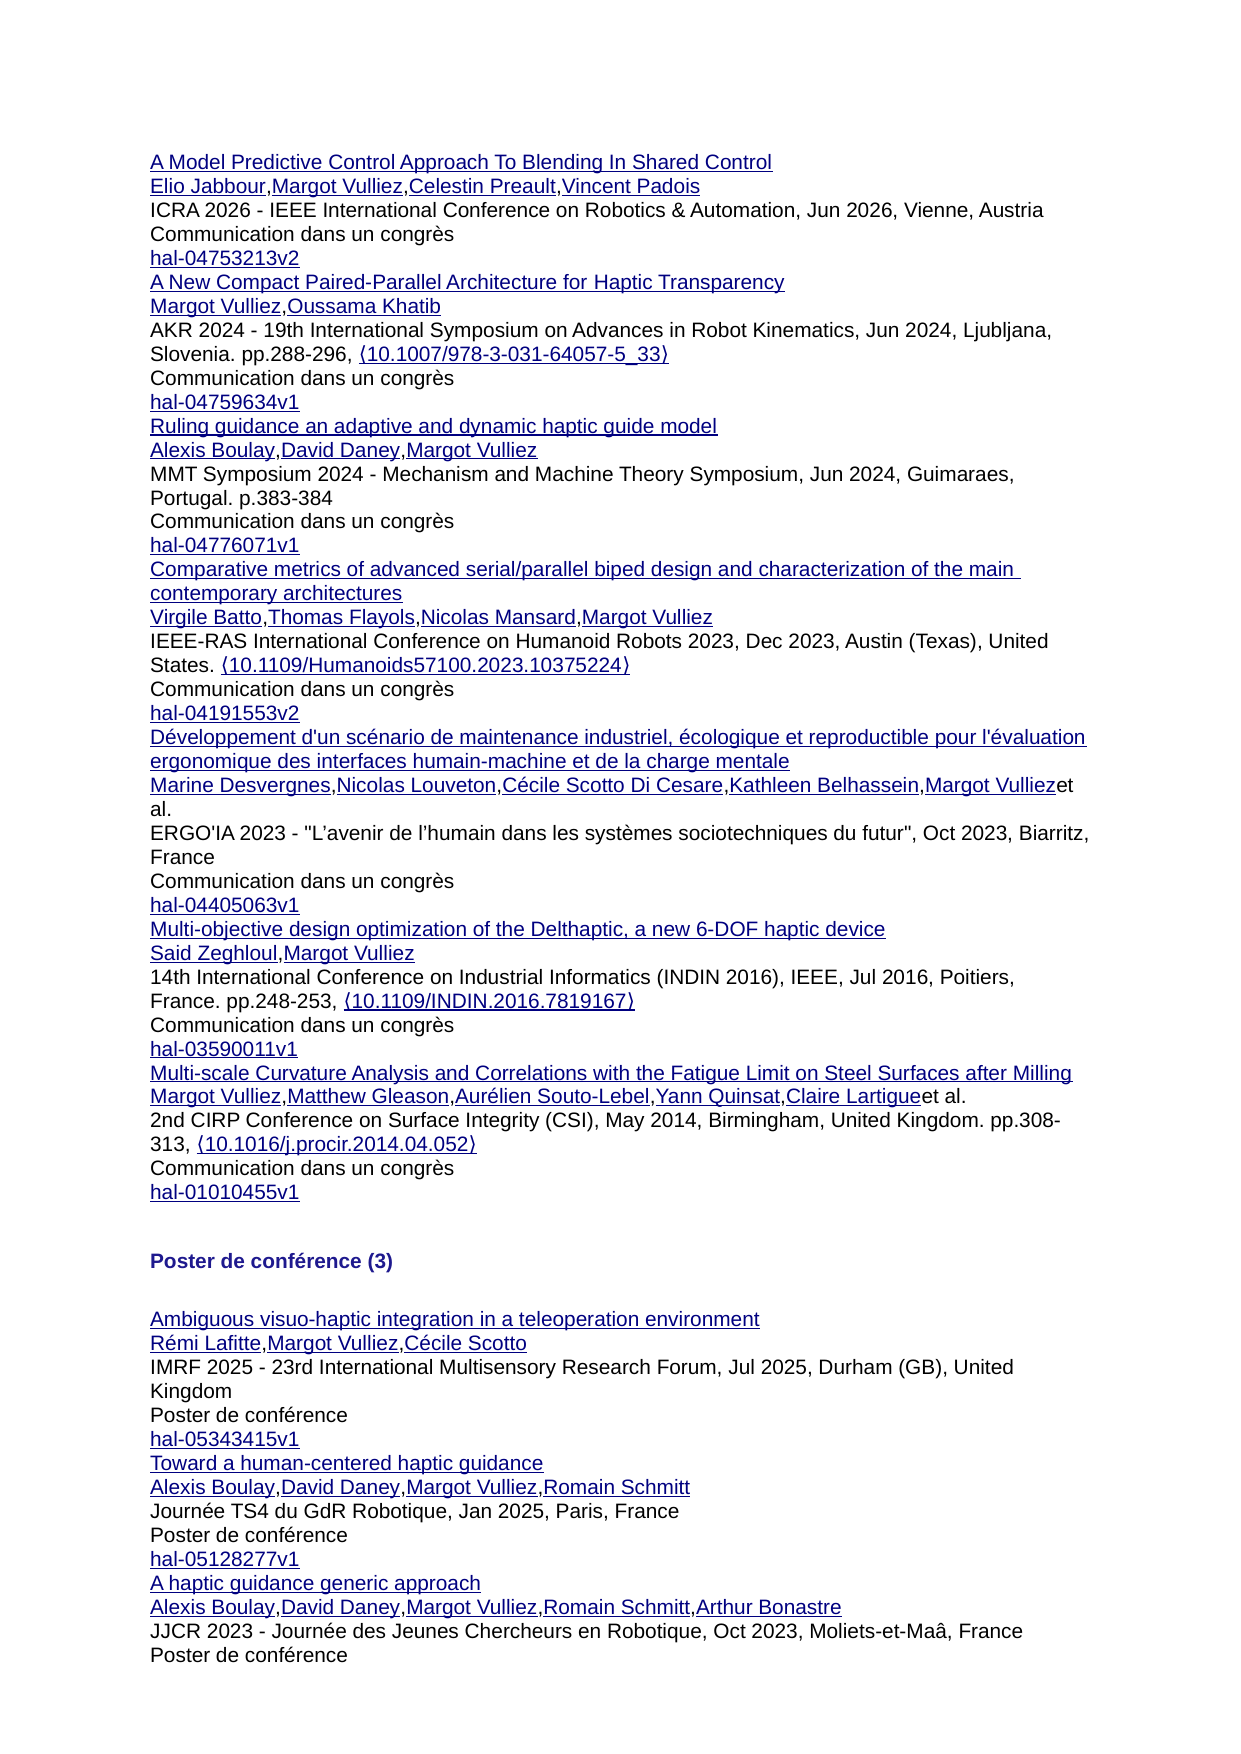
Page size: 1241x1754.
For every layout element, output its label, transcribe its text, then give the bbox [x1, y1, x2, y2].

table_cell Comparative metrics of advanced serial/parallel biped design and characterization of the main contemporary architectures Virgile Batto,Thomas Flayols,Nicolas Mansard,Margot Vulliez IEEE-RAS International Conference on Humanoid Robots 2023, Dec 2023, Austin (Texas), United States. ⟨10.1109/Humanoids57100.2023.10375224⟩ Communication dans un congrès hal-04191553v2 [150, 557, 1090, 725]
table_cell Ruling guidance an adaptive and dynamic haptic guide model Alexis Boulay,David Daney,Margot Vulliez MMT Symposium 2024 - Mechanism and Machine Theory Symposium, Jun 2024, Guimaraes, Portugal. p.383-384 Communication dans un congrès hal-04776071v1 [150, 414, 1090, 557]
table_cell Multi-scale Curvature Analysis and Correlations with the Fatigue Limit on Steel Surfaces after Milling Margot Vulliez,Matthew Gleason,Aurélien Souto-Lebel,Yann Quinsat,Claire Lartigueet al. 2nd CIRP Conference on Surface Integrity (CSI), May 2014, Birmingham, United Kingdom. pp.308-313, ⟨10.1016/j.procir.2014.04.052⟩ Communication dans un congrès hal-01010455v1 [150, 1060, 1090, 1204]
table_header Ambiguous visuo-haptic integration in a teleoperation environment Rémi Lafitte,Margot Vulliez,Cécile Scotto IMRF 2025 - 23rd International Multisensory Research Forum, Jul 2025, Durham (GB), United Kingdom Poster de conférence hal-05343415v1 [150, 1307, 1090, 1451]
table_cell A New Compact Paired-Parallel Architecture for Haptic Transparency Margot Vulliez,Oussama Khatib AKR 2024 - 19th International Symposium on Advances in Robot Kinematics, Jun 2024, Ljubljana, Slovenia. pp.288-296, ⟨10.1007/978-3-031-64057-5_33⟩ Communication dans un congrès hal-04759634v1 [150, 270, 1090, 413]
table_cell A haptic guidance generic approach Alexis Boulay,David Daney,Margot Vulliez,Romain Schmitt,Arthur Bonastre JJCR 2023 - Journée des Jeunes Chercheurs en Robotique, Oct 2023, Moliets-et-Maâ, France Poster de conférence [150, 1571, 1090, 1667]
table_cell Multi-objective design optimization of the Delthaptic, a new 6-DOF haptic device Said Zeghloul,Margot Vulliez 14th International Conference on Industrial Informatics (INDIN 2016), IEEE, Jul 2016, Poitiers, France. pp.248-253, ⟨10.1109/INDIN.2016.7819167⟩ Communication dans un congrès hal-03590011v1 [150, 917, 1090, 1060]
subtitle Poster de conférence (3) [150, 1249, 1090, 1273]
table_header A Model Predictive Control Approach To Blending In Shared Control Elio Jabbour,Margot Vulliez,Celestin Preault,Vincent Padois ICRA 2026 - IEEE International Conference on Robotics & Automation, Jun 2026, Vienne, Austria Communication dans un congrès hal-04753213v2 [150, 150, 1090, 270]
table_cell Développement d'un scénario de maintenance industriel, écologique et reproductible pour l'évaluation ergonomique des interfaces humain-machine et de la charge mentale Marine Desvergnes,Nicolas Louveton,Cécile Scotto Di Cesare,Kathleen Belhassein,Margot Vulliezet al. ERGO'IA 2023 - "L’avenir de l’humain dans les systèmes sociotechniques du futur", Oct 2023, Biarritz, France Communication dans un congrès hal-04405063v1 [150, 725, 1090, 917]
table_cell Toward a human-centered haptic guidance Alexis Boulay,David Daney,Margot Vulliez,Romain Schmitt Journée TS4 du GdR Robotique, Jan 2025, Paris, France Poster de conférence hal-05128277v1 [150, 1451, 1090, 1571]
